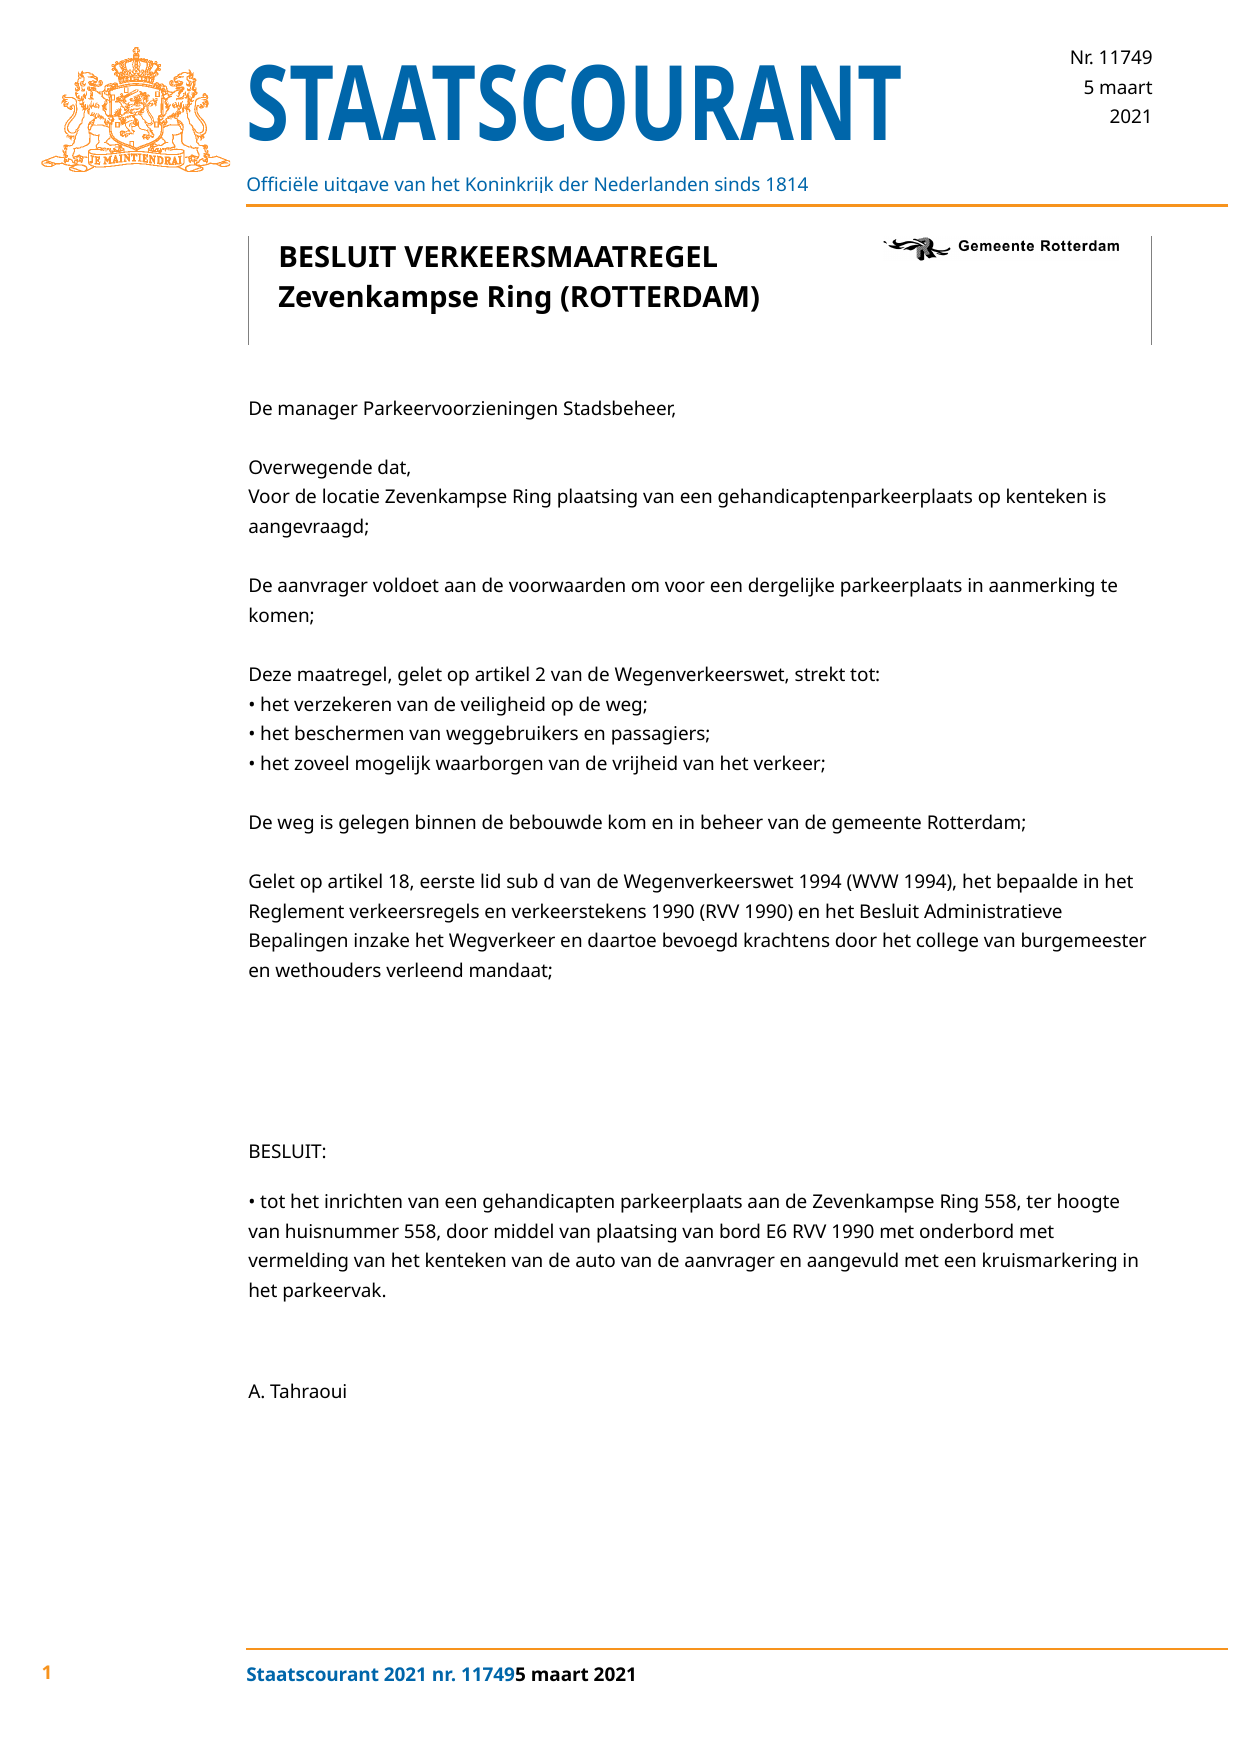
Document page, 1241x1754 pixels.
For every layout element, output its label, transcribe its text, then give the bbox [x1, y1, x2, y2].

text De weg is gelegen binnen de bebouwde kom en in beheer van de gemeente Rotterdam; [248, 809, 1152, 835]
text De manager Parkeervoorzieningen Stadsbeheer, [248, 395, 1152, 421]
text A. Tahraoui [248, 1378, 1152, 1404]
text • tot het inrichten van een gehandicapten parkeerplaats aan de Zevenkampse Ring 558, ter hoogte van huisnummer 558, door middel van plaatsing van bord E6 RVV 1990 met onderbord met vermelding van het kenteken van de auto van de aanvrager en aangevuld met een kruismarkering in het parkeervak. [248, 1188, 1152, 1303]
picture [882, 236, 1119, 261]
table_header [850, 236, 1151, 345]
picture [41, 47, 231, 172]
text BESLUIT: [248, 1138, 1152, 1164]
text Overwegende dat, [248, 454, 1152, 480]
text • het zoveel mogelijk waarborgen van de vrijheid van het verkeer; [248, 750, 1152, 776]
text Voor de locatie Zevenkampse Ring plaatsing van een gehandicaptenparkeerplaats op kenteken is aangevraagd; [248, 484, 1152, 539]
text • het verzekeren van de veiligheid op de weg; [248, 691, 1152, 717]
text • het beschermen van weggebruikers en passagiers; [248, 720, 1152, 746]
table_header BESLUIT VERKEERSMAATREGEL Zevenkampse Ring (ROTTERDAM) [249, 236, 850, 345]
text Deze maatregel, gelet op artikel 2 van de Wegenverkeerswet, strekt tot: [248, 661, 1152, 687]
text Gelet op artikel 18, eerste lid sub d van de Wegenverkeerswet 1994 (WVW 1994), het bepaalde in het Reglement verkeersregels en verkeerstekens 1990 (RVV 1990) en het Besluit Administratieve Bepalingen inzake het Wegverkeer en daartoe bevoegd krachtens door het college van burgemeester en wethouders verleend mandaat; [248, 868, 1152, 983]
text De aanvrager voldoet aan de voorwaarden om voor een dergelijke parkeerplaats in aanmerking te komen; [248, 572, 1152, 628]
